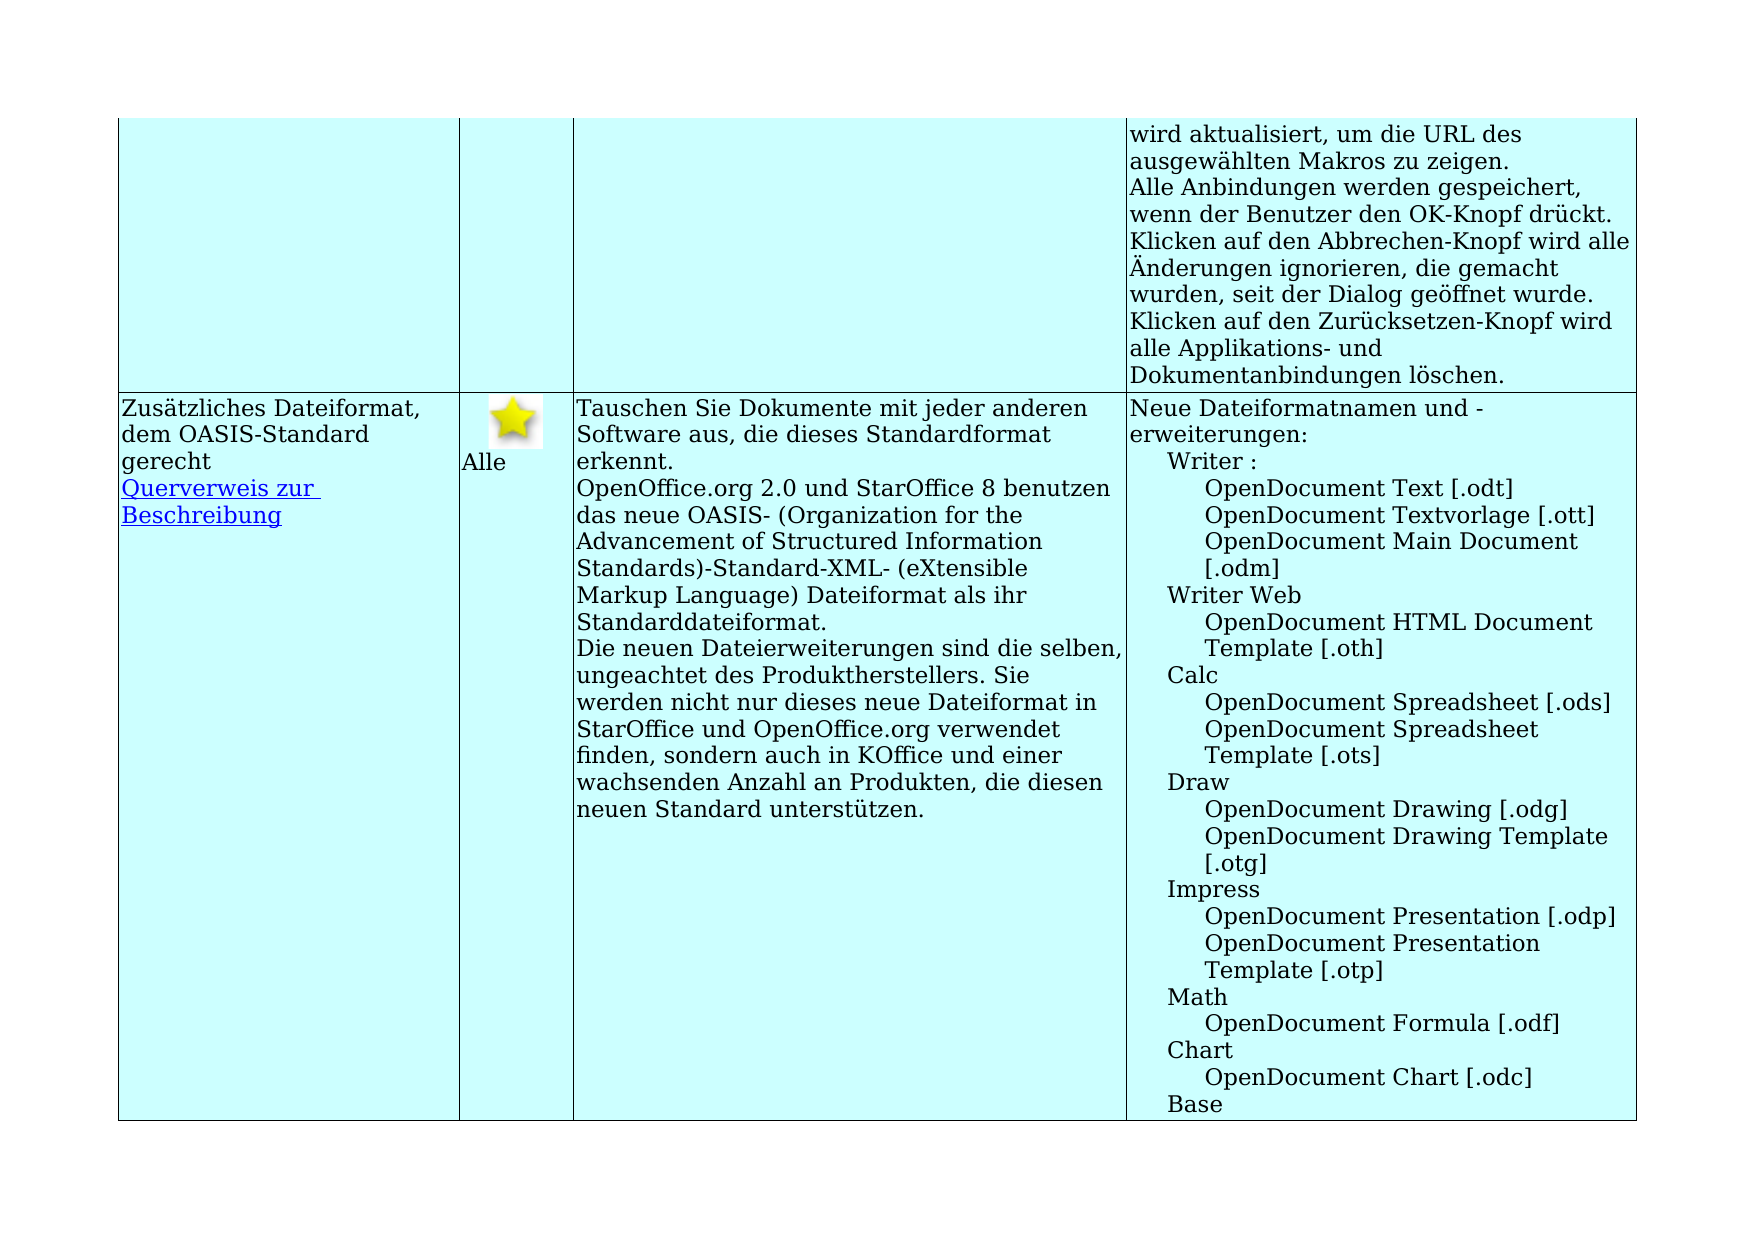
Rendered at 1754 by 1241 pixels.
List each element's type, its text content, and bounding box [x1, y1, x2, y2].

picture [488, 394, 543, 449]
table_cell [119, 118, 459, 392]
table_cell [574, 118, 1126, 392]
table_cell Alle [460, 393, 573, 1120]
table_cell Zusätzliches Dateiformat, dem OASIS-Standard gerecht Querverweis zur Beschreibung [119, 393, 459, 1120]
table_cell wird aktualisiert, um die URL des ausgewählten Makros zu zeigen. Alle Anbindungen werden gespeichert, wenn der Benutzer den OK-Knopf drückt. Klicken auf den Abbrechen-Knopf wird alle Änderungen ignorieren, die gemacht wurden, seit der Dialog geöffnet wurde. Klicken auf den Zurücksetzen-Knopf wird alle Applikations- und Dokumentanbindungen löschen. [1127, 118, 1636, 392]
table_cell Neue Dateiformatnamen und -erweiterungen: Writer : OpenDocument Text [.odt] OpenDocument Textvorlage [.ott] OpenDocument Main Document [.odm] Writer Web OpenDocument HTML Document Template [.oth] Calc OpenDocument Spreadsheet [.ods] OpenDocument Spreadsheet Template [.ots] Draw OpenDocument Drawing [.odg] OpenDocument Drawing Template [.otg] Impress OpenDocument Presentation [.odp] OpenDocument Presentation Template [.otp] Math OpenDocument Formula [.odf] Chart OpenDocument Chart [.odc] Base [1127, 393, 1636, 1120]
table_cell Tauschen Sie Dokumente mit jeder anderen Software aus, die dieses Standardformat erkennt. OpenOffice.org 2.0 und StarOffice 8 benutzen das neue OASIS- (Organization for the Advancement of Structured Information Standards)-Standard-XML- (eXtensible Markup Language) Dateiformat als ihr Standarddateiformat. Die neuen Dateierweiterungen sind die selben, ungeachtet des Produktherstellers. Sie werden nicht nur dieses neue Dateiformat in StarOffice und OpenOffice.org verwendet finden, sondern auch in KOffice und einer wachsenden Anzahl an Produkten, die diesen neuen Standard unterstützen. [574, 393, 1126, 1120]
table_cell [460, 118, 573, 392]
